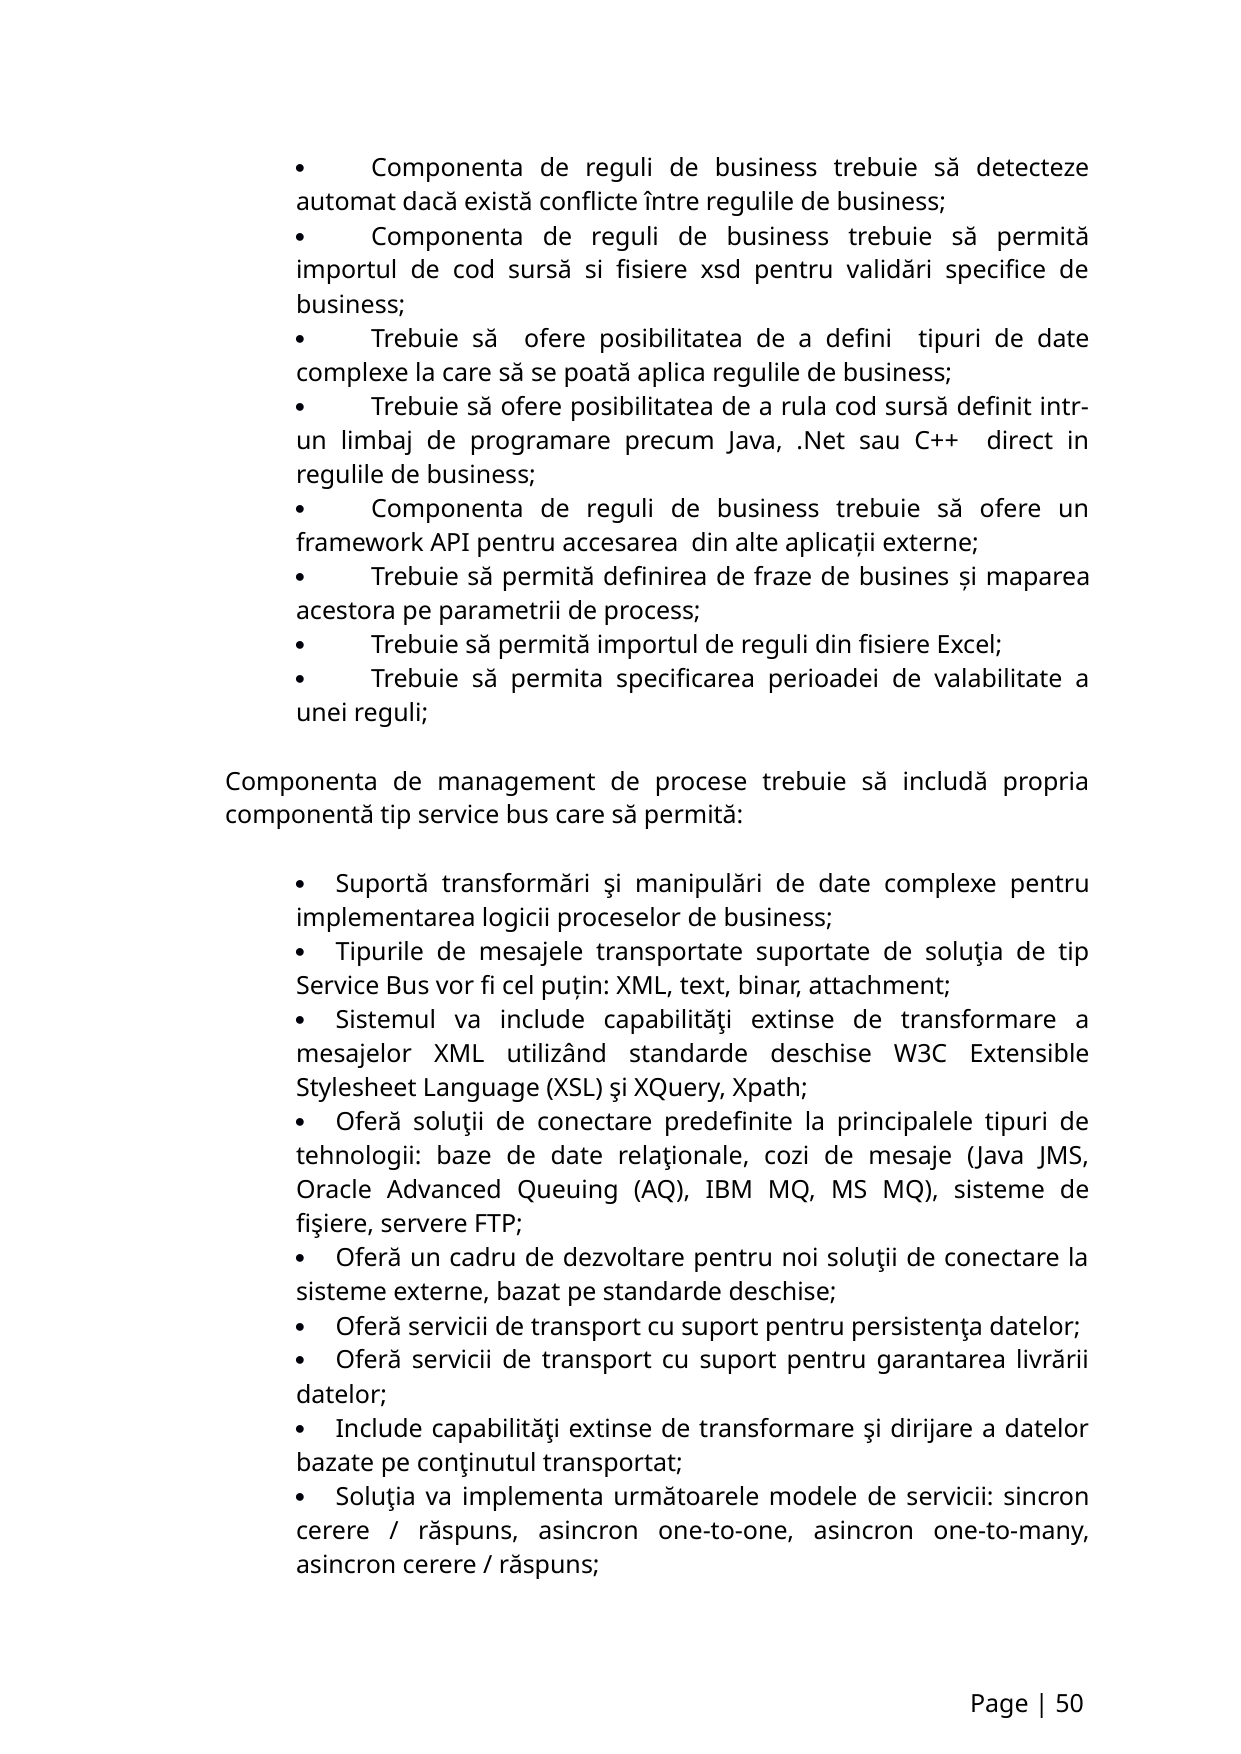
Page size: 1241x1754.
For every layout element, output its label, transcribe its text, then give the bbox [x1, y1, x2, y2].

list Trebuie să permita specificarea perioadei de valabilitate a unei reguli; [296, 661, 1090, 729]
list Oferă soluţii de conectare predefinite la principalele tipuri de tehnologii: baze de date relaţionale, cozi de mesaje (Java JMS, Oracle Advanced Queuing (AQ), IBM MQ, MS MQ), sisteme de fişiere, servere FTP; [296, 1104, 1090, 1240]
list Trebuie să ofere posibilitatea de a defini tipuri de date complexe la care să se poată aplica regulile de business; [296, 320, 1090, 388]
list Trebuie să permită importul de reguli din fisiere Excel; [296, 627, 1090, 661]
list Trebuie să ofere posibilitatea de a rula cod sursă definit intr-un limbaj de programare precum Java, .Net sau C++ direct in regulile de business; [296, 388, 1090, 491]
list Componenta de reguli de business trebuie să ofere un framework API pentru accesarea din alte aplicații externe; [296, 491, 1090, 559]
list Sistemul va include capabilităţi extinse de transformare a mesajelor XML utilizând standarde deschise W3C Extensible Stylesheet Language (XSL) şi XQuery, Xpath; [296, 1002, 1090, 1104]
list Oferă un cadru de dezvoltare pentru noi soluţii de conectare la sisteme externe, bazat pe standarde deschise; [296, 1240, 1090, 1308]
list Componenta de reguli de business trebuie să detecteze automat dacă există conflicte între regulile de business; [296, 150, 1090, 218]
list Oferă servicii de transport cu suport pentru garantarea livrării datelor; [296, 1342, 1090, 1410]
list Oferă servicii de transport cu suport pentru persistenţa datelor; [296, 1308, 1090, 1342]
list Include capabilităţi extinse de transformare şi dirijare a datelor bazate pe conţinutul transportat; [296, 1410, 1090, 1478]
list Tipurile de mesajele transportate suportate de soluţia de tip Service Bus vor fi cel puțin: XML, text, binar, attachment; [296, 933, 1090, 1002]
list Componenta de reguli de business trebuie să permită importul de cod sursă si fisiere xsd pentru validări specifice de business; [296, 218, 1090, 320]
list Trebuie să permită definirea de fraze de busines și maparea acestora pe parametrii de process; [296, 559, 1090, 627]
text Componenta de management de procese trebuie să includă propria componentă tip service bus care să permită: [225, 763, 1090, 831]
list Soluţia va implementa următoarele modele de servicii: sincron cerere / răspuns, asincron one-to-one, asincron one-to-many, asincron cerere / răspuns; [296, 1478, 1090, 1581]
list Suportă transformări şi manipulări de date complexe pentru implementarea logicii proceselor de business; [296, 865, 1090, 933]
